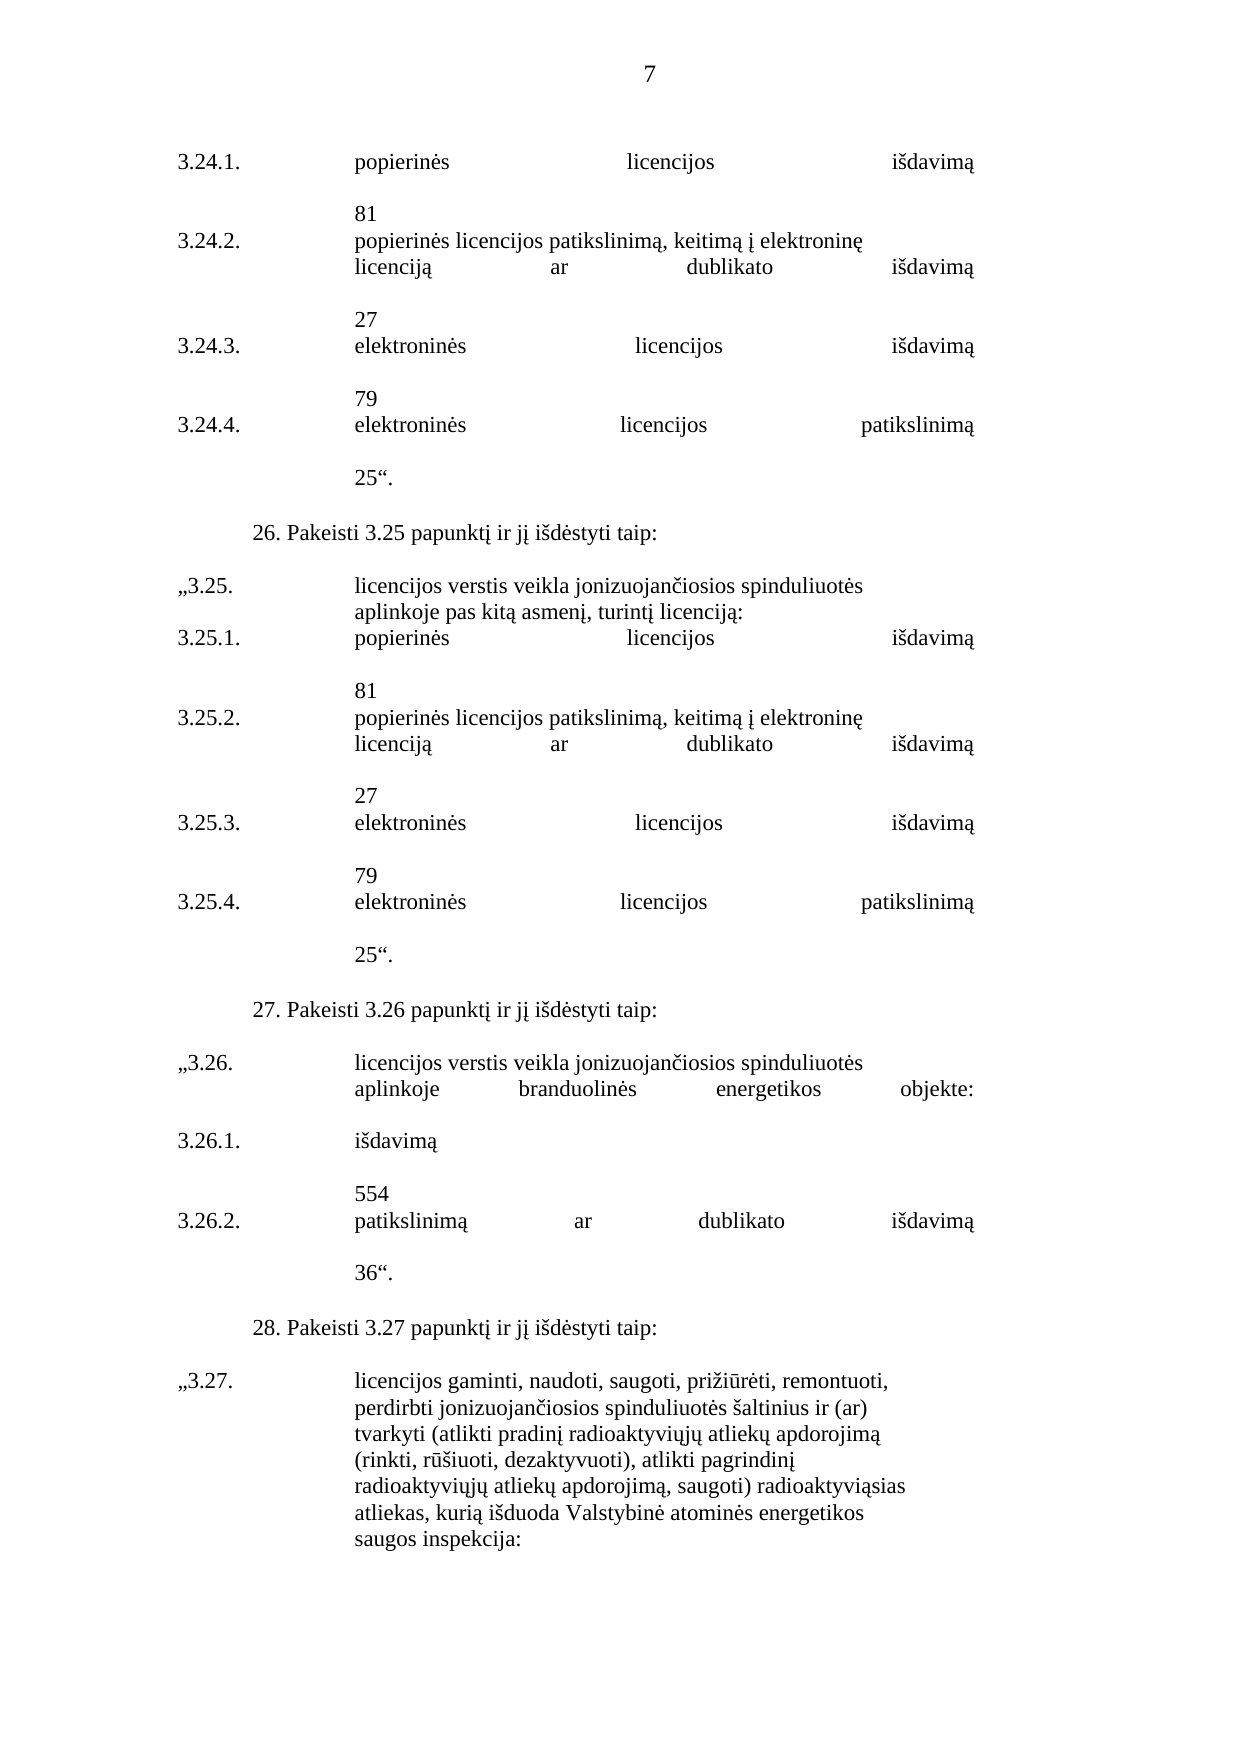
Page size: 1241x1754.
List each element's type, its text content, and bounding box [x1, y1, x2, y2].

text 3.26.1. išdavimą 554 [177, 1128, 974, 1207]
text 3.24.1. popierinės licencijos išdavimą 81 [177, 148, 974, 227]
text perdirbti jonizuojančiosios spinduliuotės šaltinius ir (ar) [354, 1393, 974, 1420]
text 3.24.3. elektroninės licencijos išdavimą 79 [177, 332, 974, 411]
text aplinkoje branduolinės energetikos objekte: [354, 1075, 974, 1128]
text 3.25.2. popierinės licencijos patikslinimą, keitimą į elektroninę [177, 703, 974, 730]
text „3.25. licencijos verstis veikla jonizuojančiosios spinduliuotės [177, 572, 974, 598]
text 3.24.4. elektroninės licencijos patikslinimą 25“. [177, 411, 974, 490]
text (rinkti, rūšiuoti, dezaktyvuoti), atlikti pagrindinį [354, 1446, 974, 1473]
text saugos inspekcija: [354, 1525, 974, 1552]
text 27. Pakeisti 3.26 papunktį ir jį išdėstyti taip: [177, 996, 1122, 1022]
text licenciją ar dublikato išdavimą 27 [354, 253, 974, 332]
text 28. Pakeisti 3.27 papunktį ir jį išdėstyti taip: [177, 1314, 1122, 1341]
text atliekas, kurią išduoda Valstybinė atominės energetikos [354, 1499, 974, 1525]
text 3.26.2. patikslinimą ar dublikato išdavimą 36“. [177, 1207, 974, 1286]
text tvarkyti (atlikti pradinį radioaktyviųjų atliekų apdorojimą [354, 1420, 974, 1446]
text licenciją ar dublikato išdavimą 27 [354, 730, 974, 809]
text 3.25.3. elektroninės licencijos išdavimą 79 [177, 809, 974, 888]
text „3.26. licencijos verstis veikla jonizuojančiosios spinduliuotės [177, 1048, 974, 1075]
text radioaktyviųjų atliekų apdorojimą, saugoti) radioaktyviąsias [354, 1473, 974, 1499]
text 26. Pakeisti 3.25 papunktį ir jį išdėstyti taip: [177, 519, 1122, 545]
text 3.24.2. popierinės licencijos patikslinimą, keitimą į elektroninę [177, 227, 974, 253]
text 3.25.4. elektroninės licencijos patikslinimą 25“. [177, 888, 974, 967]
text 3.25.1. popierinės licencijos išdavimą 81 [177, 624, 974, 703]
text aplinkoje pas kitą asmenį, turintį licenciją: [354, 598, 974, 624]
text „3.27. licencijos gaminti, naudoti, saugoti, prižiūrėti, remontuoti, [177, 1367, 974, 1393]
